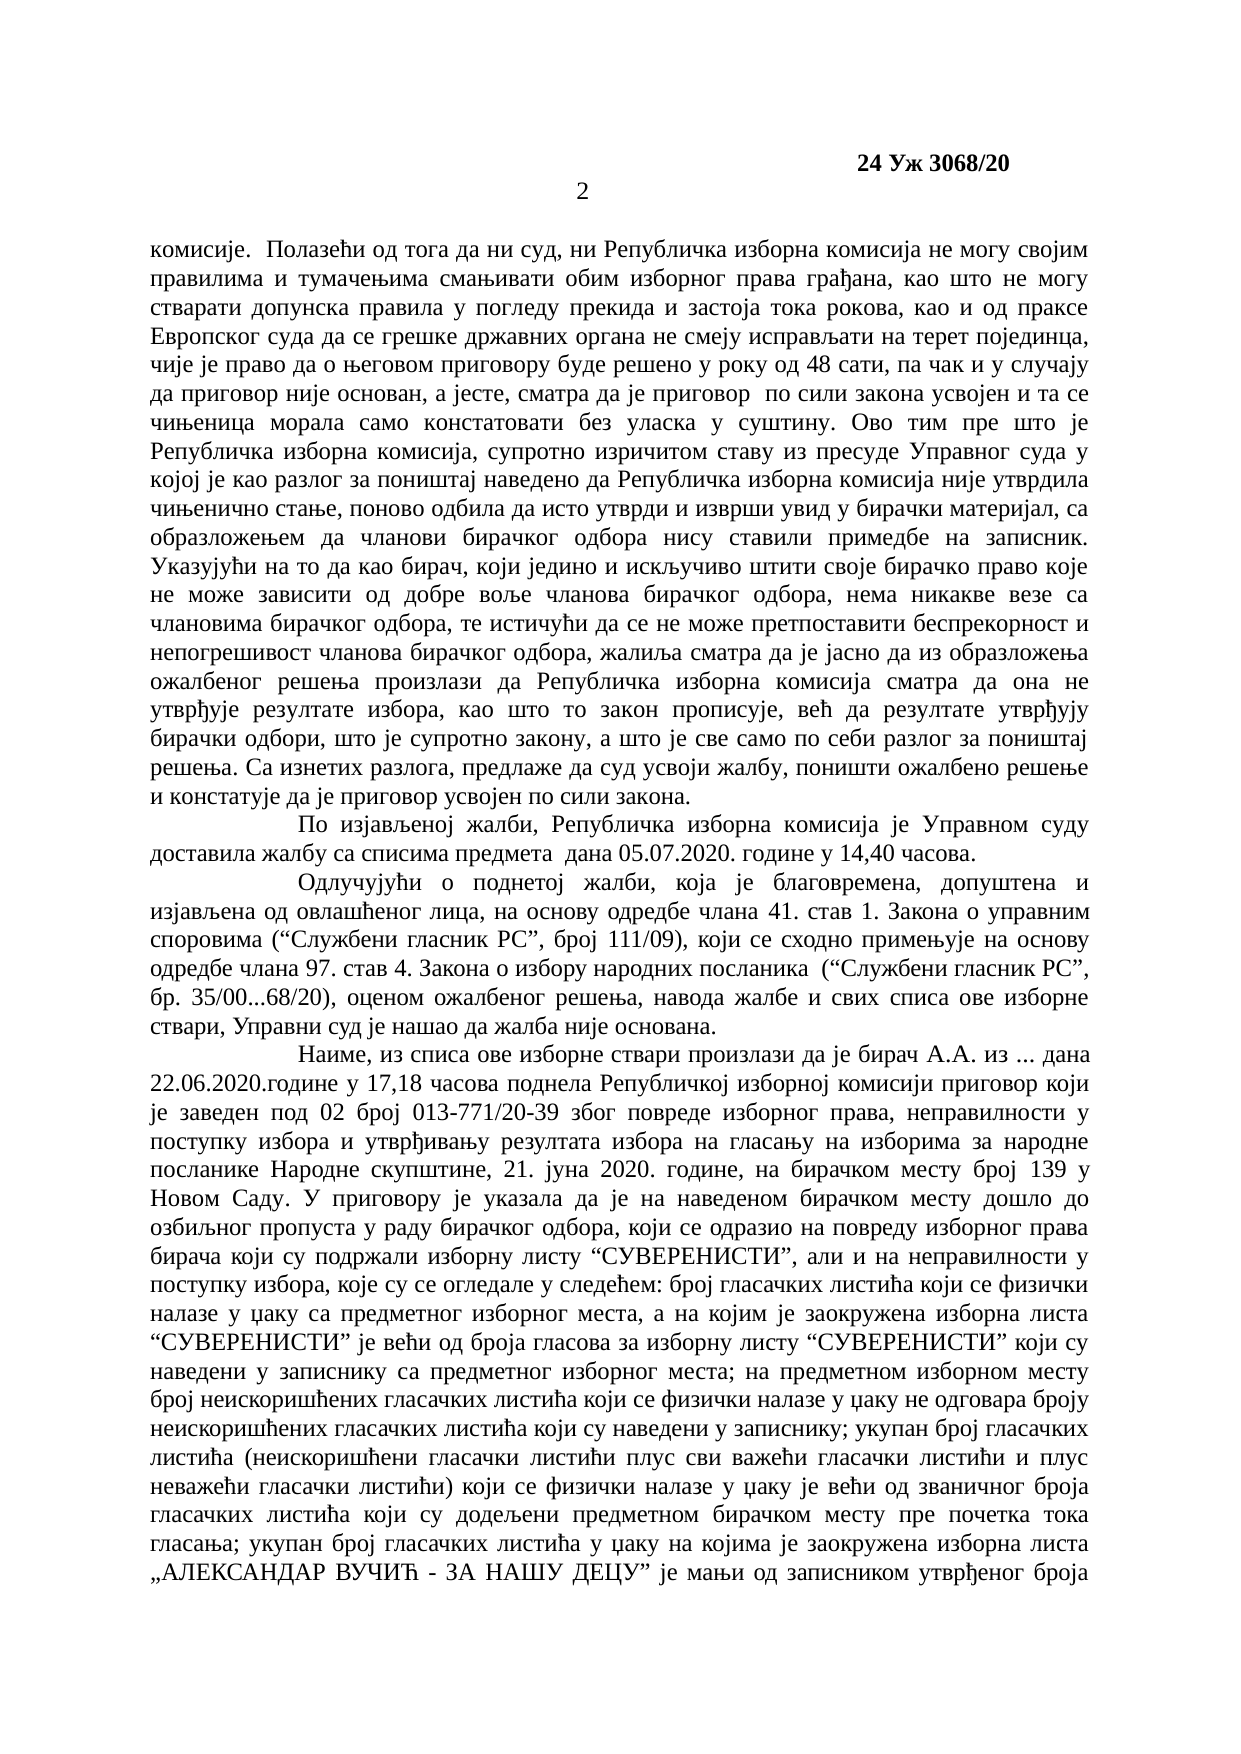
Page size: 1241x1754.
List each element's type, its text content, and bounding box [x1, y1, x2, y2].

text Одлучујући о поднетој жалби, која је благовремена, допуштена и изјављена од овлашћеног лица, на основу одредбе члана 41. став 1. Закона о управним споровима (“Службени гласник РС”, број 111/09), који се сходно примењује на основу одредбе члана 97. став 4. Закона о избору народних посланика (“Службени гласник РС”, бр. 35/00...68/20), оценом ожалбеног решења, навода жалбе и свих списа ове изборне ствари, Управни суд је нашао да жалба није основана. [150, 867, 1090, 1039]
text Наиме, из списа ове изборне ствари произлази да је бирач А.А. из ... дана 22.06.2020.године у 17,18 часова поднела Републичкој изборној комисији приговор који је заведен под 02 број 013-771/20-39 због повреде изборног права, неправилности у поступку избора и утврђивању резултата избора на гласању на изборима за народне посланике Народне скупштине, 21. јуна 2020. године, на бирачком месту број 139 у Новом Саду. У приговору је указала да је на наведеном бирачком месту дошло до озбиљног пропуста у раду бирачког одбора, који се одразио на повреду изборног права бирача који су подржали изборну листу “СУВЕРЕНИСТИ”, али и на неправилности у поступку избора, које су се огледале у следећем: број гласачких листића који се физички налазе у џаку са предметног изборног места, а на којим је заокружена изборна листа “СУВЕРЕНИСТИ” је већи од броја гласова за изборну листу “СУВЕРЕНИСТИ” који су наведени у записнику са предметног изборног места; на предметном изборном месту број неискоришћених гласачких листића који се физички налазе у џаку не одговара броју неискоришћених гласачких листића који су наведени у записнику; укупан број гласачких листића (неискоришћени гласачки листићи плус сви важећи гласачки листићи и плус неважећи гласачки листићи) који се физички налазе у џаку је већи од званичног броја гласачких листића који су додељени предметном бирачком месту пре почетка тока гласања; укупан број гласачких листића у џаку на којима је заокружена изборна листа „АЛЕКСАНДАР ВУЧИЋ - ЗА НАШУ ДЕЦУ” је мањи од записником утврђеног броја [150, 1039, 1090, 1586]
text По изјављеној жалби, Републичка изборна комисија је Управном суду доставила жалбу са списима предмета дана 05.07.2020. године у 14,40 часова. [150, 809, 1090, 867]
text комисије. Полазећи од тога да ни суд, ни Републичка изборна комисија не могу својим правилима и тумачењима смањивати обим изборног права грађана, као што не могу стварати допунска правила у погледу прекида и застоја тока рокова, као и од праксе Европског суда да се грешке државних органа не смеју исправљати на терет појединца, чије је право да о његовом приговору буде решено у року од 48 сати, па чак и у случају да приговор није основан, а јесте, сматра да је приговор по сили закона усвојен и та се чињеница морала само констатовати без уласка у суштину. Ово тим пре што је Републичка изборна комисија, супротно изричитом ставу из пресуде Управног суда у којој је као разлог за поништај наведено да Републичка изборна комисија није утврдила чињенично стање, поново одбила да исто утврди и изврши увид у бирачки материјал, са образложењем да чланови бирачког одбора нису ставили примедбе на записник. Указујући на то да као бирач, који једино и искључиво штити своје бирачко право које не може зависити од добре воље чланова бирачког одбора, нема никакве везе са члановима бирачког одбора, те истичући да се не може претпоставити беспрекорност и непогрешивост чланова бирачког одбора, жалиља сматра да је јасно да из образложења ожалбеног решења произлази да Републичка изборна комисија сматра да она не утврђује резултате избора, као што то закон прописује, већ да резултате утврђују бирачки одбори, што је супротно закону, а што је све само по себи разлог за поништај решења. Са изнетих разлога, предлаже да суд усвоји жалбу, поништи ожалбено решење и констатује да је приговор усвојен по сили закона. [150, 234, 1090, 809]
